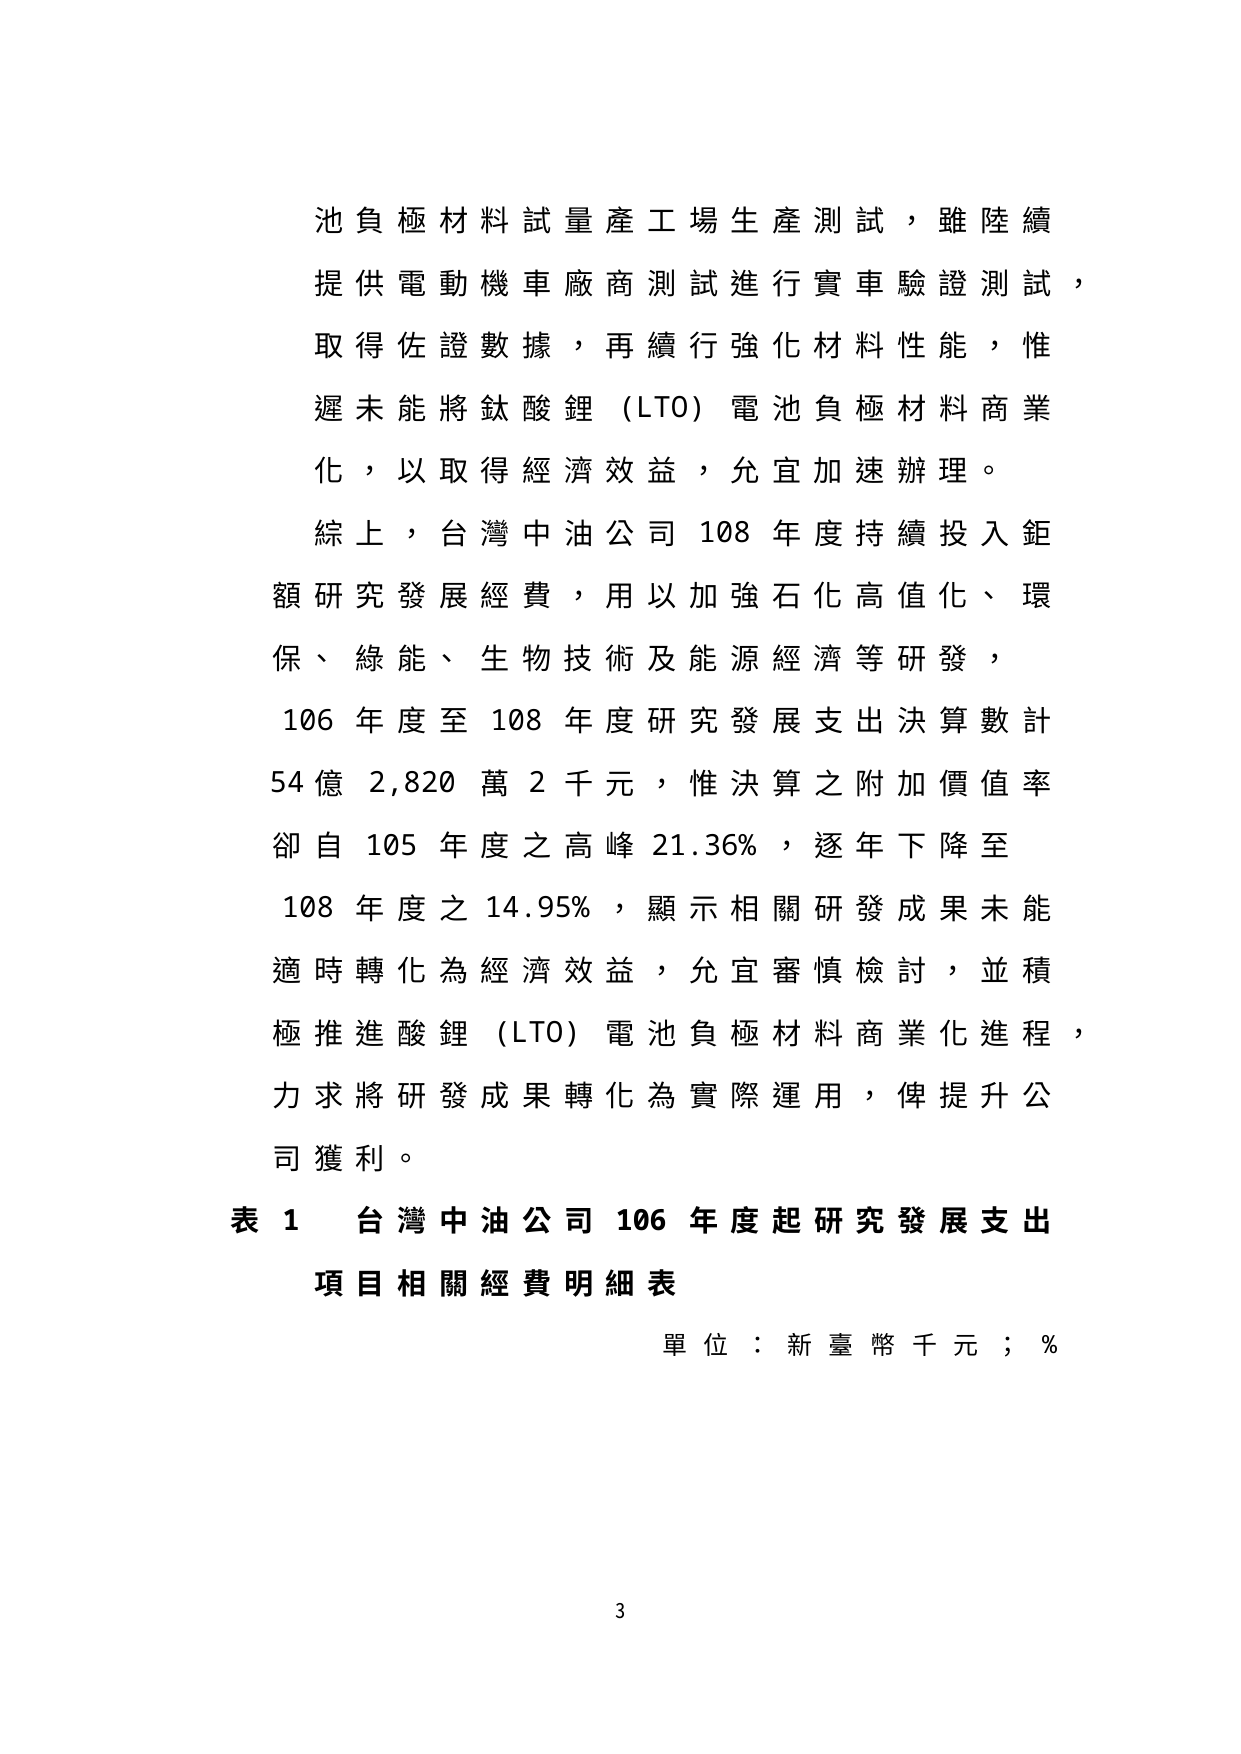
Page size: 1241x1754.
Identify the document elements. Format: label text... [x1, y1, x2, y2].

text 單位：新臺幣千元；% [183, 1302, 1070, 1365]
text 綜上，台灣中油公司108年度持續投入鉅額研究發展經費，用以加強石化高值化、環保、綠能、生物技術及能源經濟等研發，106年度至108年度研究發展支出決算數計54億2,820萬2千元，惟決算之附加價值率卻自105年度之高峰21.36%，逐年下降至108年度之14.95%，顯示相關研發成果未能適時轉化為經濟效益，允宜審慎檢討，並積極推進酸鋰(LTO)電池負極材料商業化進程，力求將研發成果轉化為實際運用，俾提升公司獲利。 [242, 490, 1058, 1177]
text 表1 台灣中油公司106年度起研究發展支出項目相關經費明細表 [212, 1177, 1058, 1302]
text 該公司近年致力於智慧綠能研發，包括地質資源潛能開發、綠色材料研製-儲能材料、高階碳系材料應用技術開發、特用化學品開發-電池關鍵材料開發等，並已完成具快充性、儲能性之鈦酸鋰(LTO)電池負極材料試量產工場生產測試，雖陸續提供電動機車廠商測試進行實車驗證測試，取得佐證數據，再續行強化材料性能，惟遲未能將鈦酸鋰(LTO)電池負極材料商業化，以取得經濟效益，允宜加速辦理。 [271, 177, 1058, 490]
